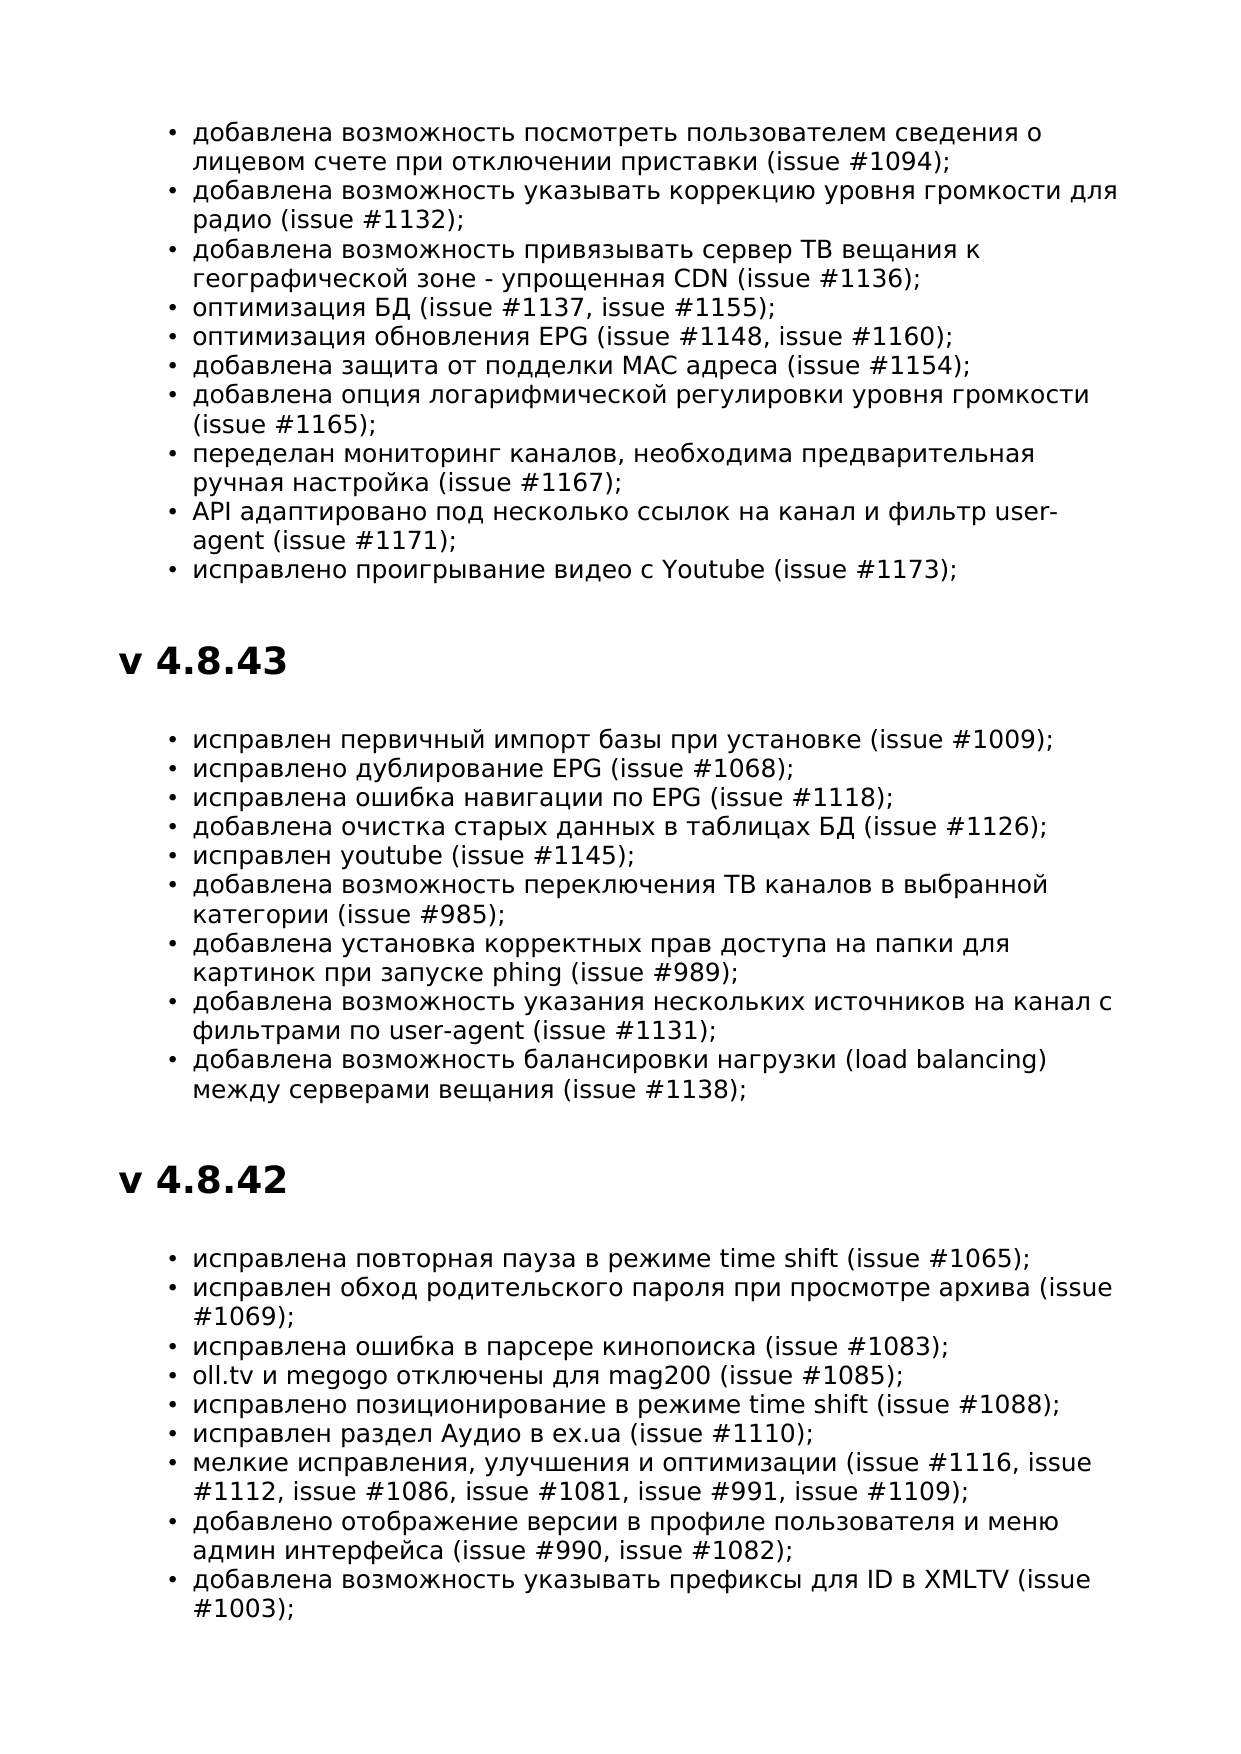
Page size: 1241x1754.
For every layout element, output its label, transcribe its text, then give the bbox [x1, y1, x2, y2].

list исправлен обход родительского пароля при просмотре архива (issue #1069); [177, 1273, 1122, 1332]
list исправлен первичный импорт базы при установке (issue #1009); [177, 725, 1122, 754]
list добавлено отображение версии в профиле пользователя и меню админ интерфейса (issue #990, issue #1082); [177, 1507, 1122, 1565]
list исправлен youtube (issue #1145); [177, 842, 1122, 871]
list исправлен раздел Аудио в ex.ua (issue #1110); [177, 1419, 1122, 1448]
list добавлена возможность балансировки нагрузки (load balancing) между серверами вещания (issue #1138); [177, 1046, 1122, 1104]
list оптимизация БД (issue #1137, issue #1155); [177, 293, 1122, 322]
list добавлена возможность указания нескольких источников на канал с фильтрами по user-agent (issue #1131); [177, 987, 1122, 1046]
list добавлена возможность привязывать сервер ТВ вещания к географической зоне - упрощенная CDN (issue #1136); [177, 235, 1122, 293]
list API адаптировано под несколько ссылок на канал и фильтр user-agent (issue #1171); [177, 497, 1122, 556]
list исправлено дублирование EPG (issue #1068); [177, 754, 1122, 783]
subtitle v 4.8.42 [118, 1158, 1122, 1202]
list oll.tv и megogo отключены для mag200 (issue #1085); [177, 1361, 1122, 1390]
list добавлена установка корректных прав доступа на папки для картинок при запуске phing (issue #989); [177, 929, 1122, 987]
list добавлена защита от подделки MAC адреса (issue #1154); [177, 351, 1122, 381]
list оптимизация обновления EPG (issue #1148, issue #1160); [177, 322, 1122, 351]
subtitle v 4.8.43 [118, 639, 1122, 683]
list добавлена возможность переключения ТВ каналов в выбранной категории (issue #985); [177, 871, 1122, 929]
list исправлена ошибка в парсере кинопоиска (issue #1083); [177, 1332, 1122, 1361]
list исправлено позиционирование в режиме time shift (issue #1088); [177, 1390, 1122, 1419]
list добавлена возможность указывать коррекцию уровня громкости для радио (issue #1132); [177, 176, 1122, 235]
list переделан мониторинг каналов, необходима предварительная ручная настройка (issue #1167); [177, 439, 1122, 497]
list исправлено проигрывание видео с Youtube (issue #1173); [177, 556, 1122, 585]
list исправлена повторная пауза в режиме time shift (issue #1065); [177, 1244, 1122, 1273]
list добавлена возможность посмотреть пользователем сведения о лицевом счете при отключении приставки (issue #1094); [177, 118, 1122, 176]
list добавлена опция логарифмической регулировки уровня громкости (issue #1165); [177, 381, 1122, 439]
list добавлена возможность указывать префиксы для ID в XMLTV (issue #1003); [177, 1565, 1122, 1623]
list исправлена ошибка навигации по EPG (issue #1118); [177, 783, 1122, 812]
list добавлена очистка старых данных в таблицах БД (issue #1126); [177, 812, 1122, 842]
list мелкие исправления, улучшения и оптимизации (issue #1116, issue #1112, issue #1086, issue #1081, issue #991, issue #1109); [177, 1448, 1122, 1507]
